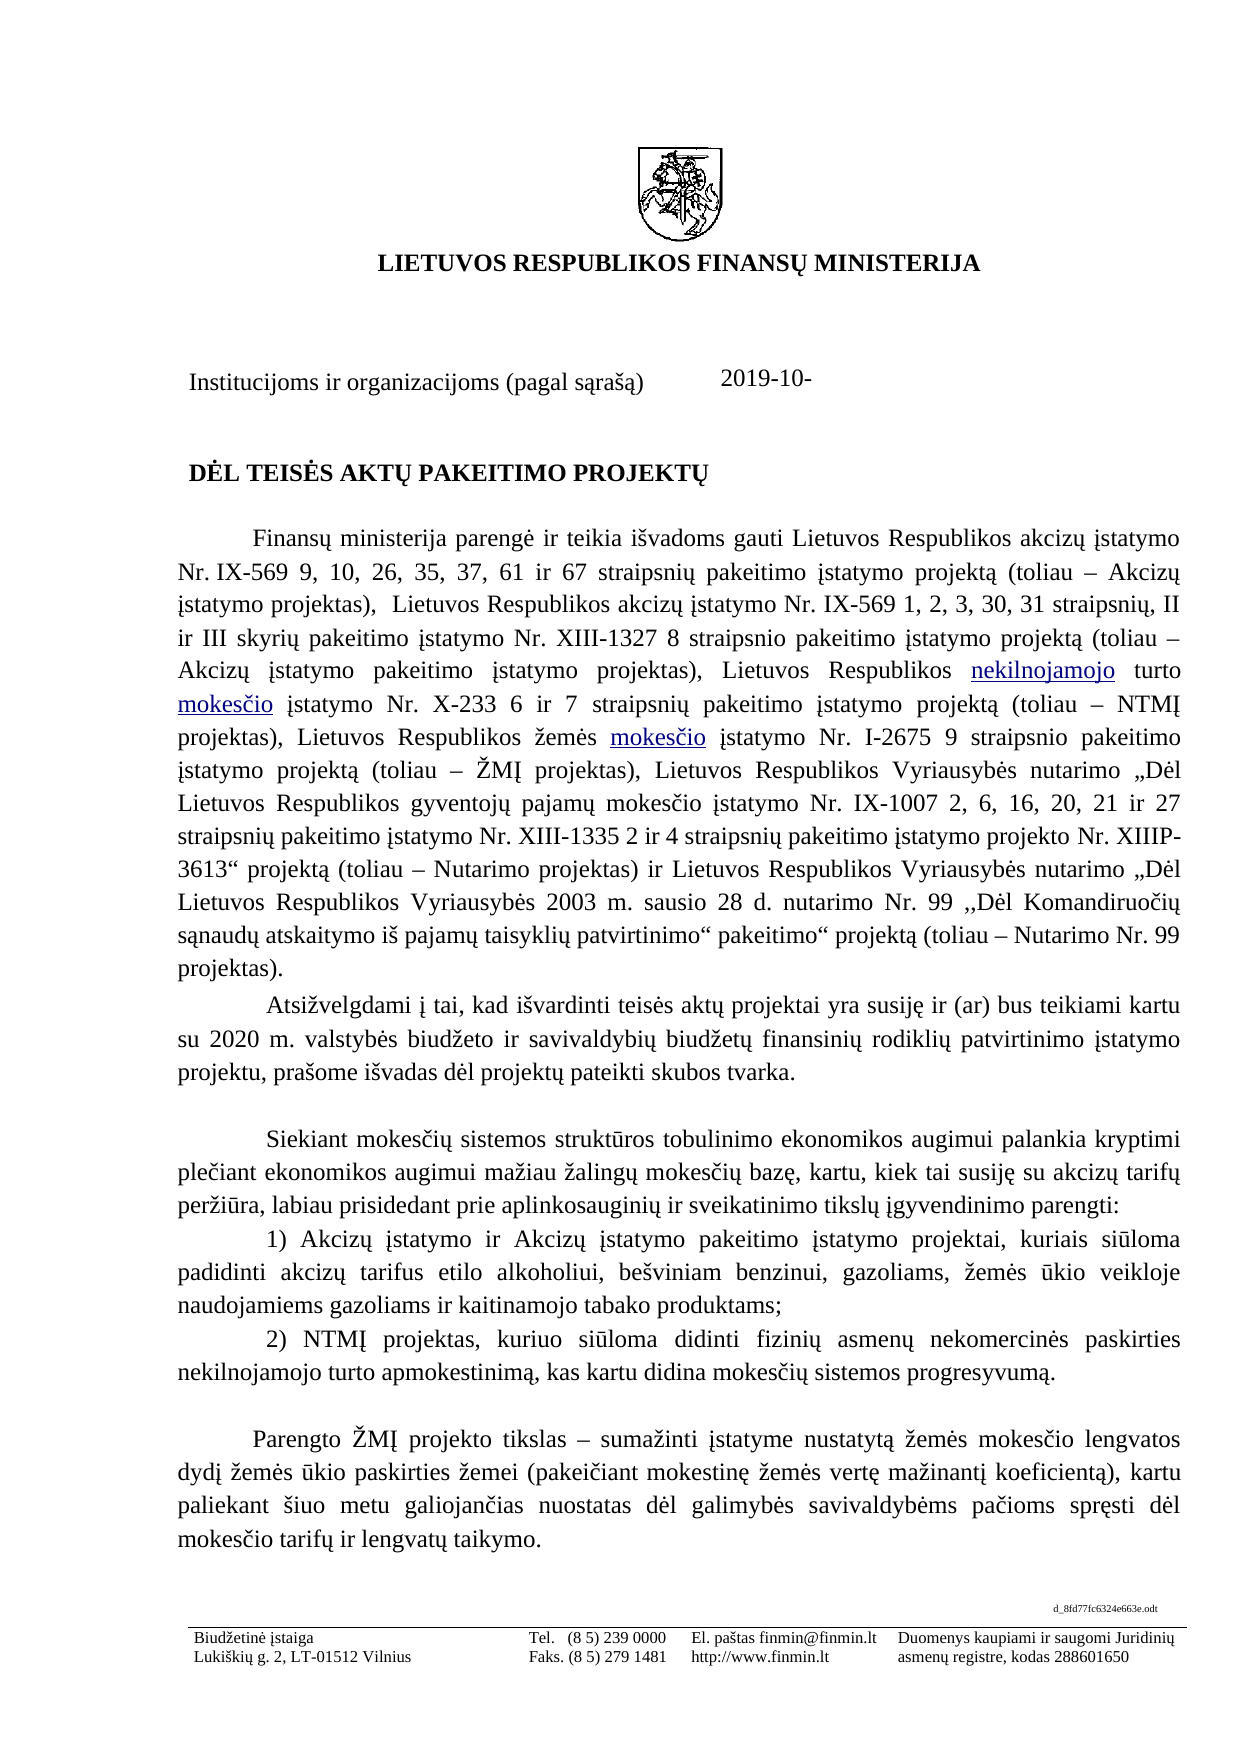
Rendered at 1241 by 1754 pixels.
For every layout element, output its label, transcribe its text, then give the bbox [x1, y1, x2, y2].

text Siekiant mokesčių sistemos struktūros tobulinimo ekonomikos augimui palankia kryptimi plečiant ekonomikos augimui mažiau žalingų mokesčių bazę, kartu, kiek tai susiję su akcizų tarifų peržiūra, labiau prisidedant prie aplinkosauginių ir sveikatinimo tikslų įgyvendinimo parengti: [177, 1119, 1181, 1219]
table_header Institucijoms ir organizacijoms (pagal sąrašą) [177, 363, 690, 458]
text 2) NTMĮ projektas, kuriuo siūloma didinti fizinių asmenų nekomercinės paskirties nekilnojamojo turto apmokestinimą, kas kartu didina mokesčių sistemos progresyvumą. [177, 1319, 1181, 1386]
table_header 2019-10- [690, 363, 1192, 458]
text Finansų ministerija parengė ir teikia išvadoms gauti Lietuvos Respublikos akcizų įstatymo Nr. IX-569 9, 10, 26, 35, 37, 61 ir 67 straipsnių pakeitimo įstatymo projektą (toliau – Akcizų įstatymo projektas), Lietuvos Respublikos akcizų įstatymo Nr. IX-569 1, 2, 3, 30, 31 straipsnių, II ir III skyrių pakeitimo įstatymo Nr. XIII-1327 8 straipsnio pakeitimo įstatymo projektą (toliau – Akcizų įstatymo pakeitimo įstatymo projektas), Lietuvos Respublikos nekilnojamojo turto mokesčio įstatymo Nr. X-233 6 ir 7 straipsnių pakeitimo įstatymo projektą (toliau – NTMĮ projektas), Lietuvos Respublikos žemės mokesčio įstatymo Nr. I-2675 9 straipsnio pakeitimo įstatymo projektą (toliau – ŽMĮ projektas), Lietuvos Respublikos Vyriausybės nutarimo „Dėl Lietuvos Respublikos gyventojų pajamų mokesčio įstatymo Nr. IX-1007 2, 6, 16, 20, 21 ir 27 straipsnių pakeitimo įstatymo Nr. XIII-1335 2 ir 4 straipsnių pakeitimo įstatymo projekto Nr. XIIIP-3613“ projektą (toliau – Nutarimo projektas) ir Lietuvos Respublikos Vyriausybės nutarimo „Dėl Lietuvos Respublikos Vyriausybės 2003 m. sausio 28 d. nutarimo Nr. 99 ,,Dėl Komandiruočių sąnaudų atskaitymo iš pajamų taisyklių patvirtinimo“ pakeitimo“ projektą (toliau – Nutarimo Nr. 99 projektas). [177, 523, 1181, 982]
text Parengto ŽMĮ projekto tikslas – sumažinti įstatyme nustatytą žemės mokesčio lengvatos dydį žemės ūkio paskirties žemei (pakeičiant mokestinę žemės vertę mažinantį koeficientą), kartu paliekant šiuo metu galiojančias nuostatas dėl galimybės savivaldybėms pačioms spręsti dėl mokesčio tarifų ir lengvatų taikymo. [177, 1419, 1181, 1552]
text 1) Akcizų įstatymo ir Akcizų įstatymo pakeitimo įstatymo projektai, kuriais siūloma padidinti akcizų tarifus etilo alkoholiui, bešviniam benzinui, gazoliams, žemės ūkio veikloje naudojamiems gazoliams ir kaitinamojo tabako produktams; [177, 1219, 1181, 1319]
text Atsižvelgdami į tai, kad išvardinti teisės aktų projektai yra susiję ir (ar) bus teikiami kartu su 2020 m. valstybės biudžeto ir savivaldybių biudžetų finansinių rodiklių patvirtinimo įstatymo projektu, prašome išvadas dėl projektų pateikti skubos tvarka. [177, 986, 1181, 1086]
text LIETUVOS RESPUBLIKOS FINANSŲ MINISTERIJA [177, 248, 1181, 276]
table_cell DĖL TEISĖS AKTŲ PAKEITIMO PROJEKTŲ [177, 458, 1192, 523]
